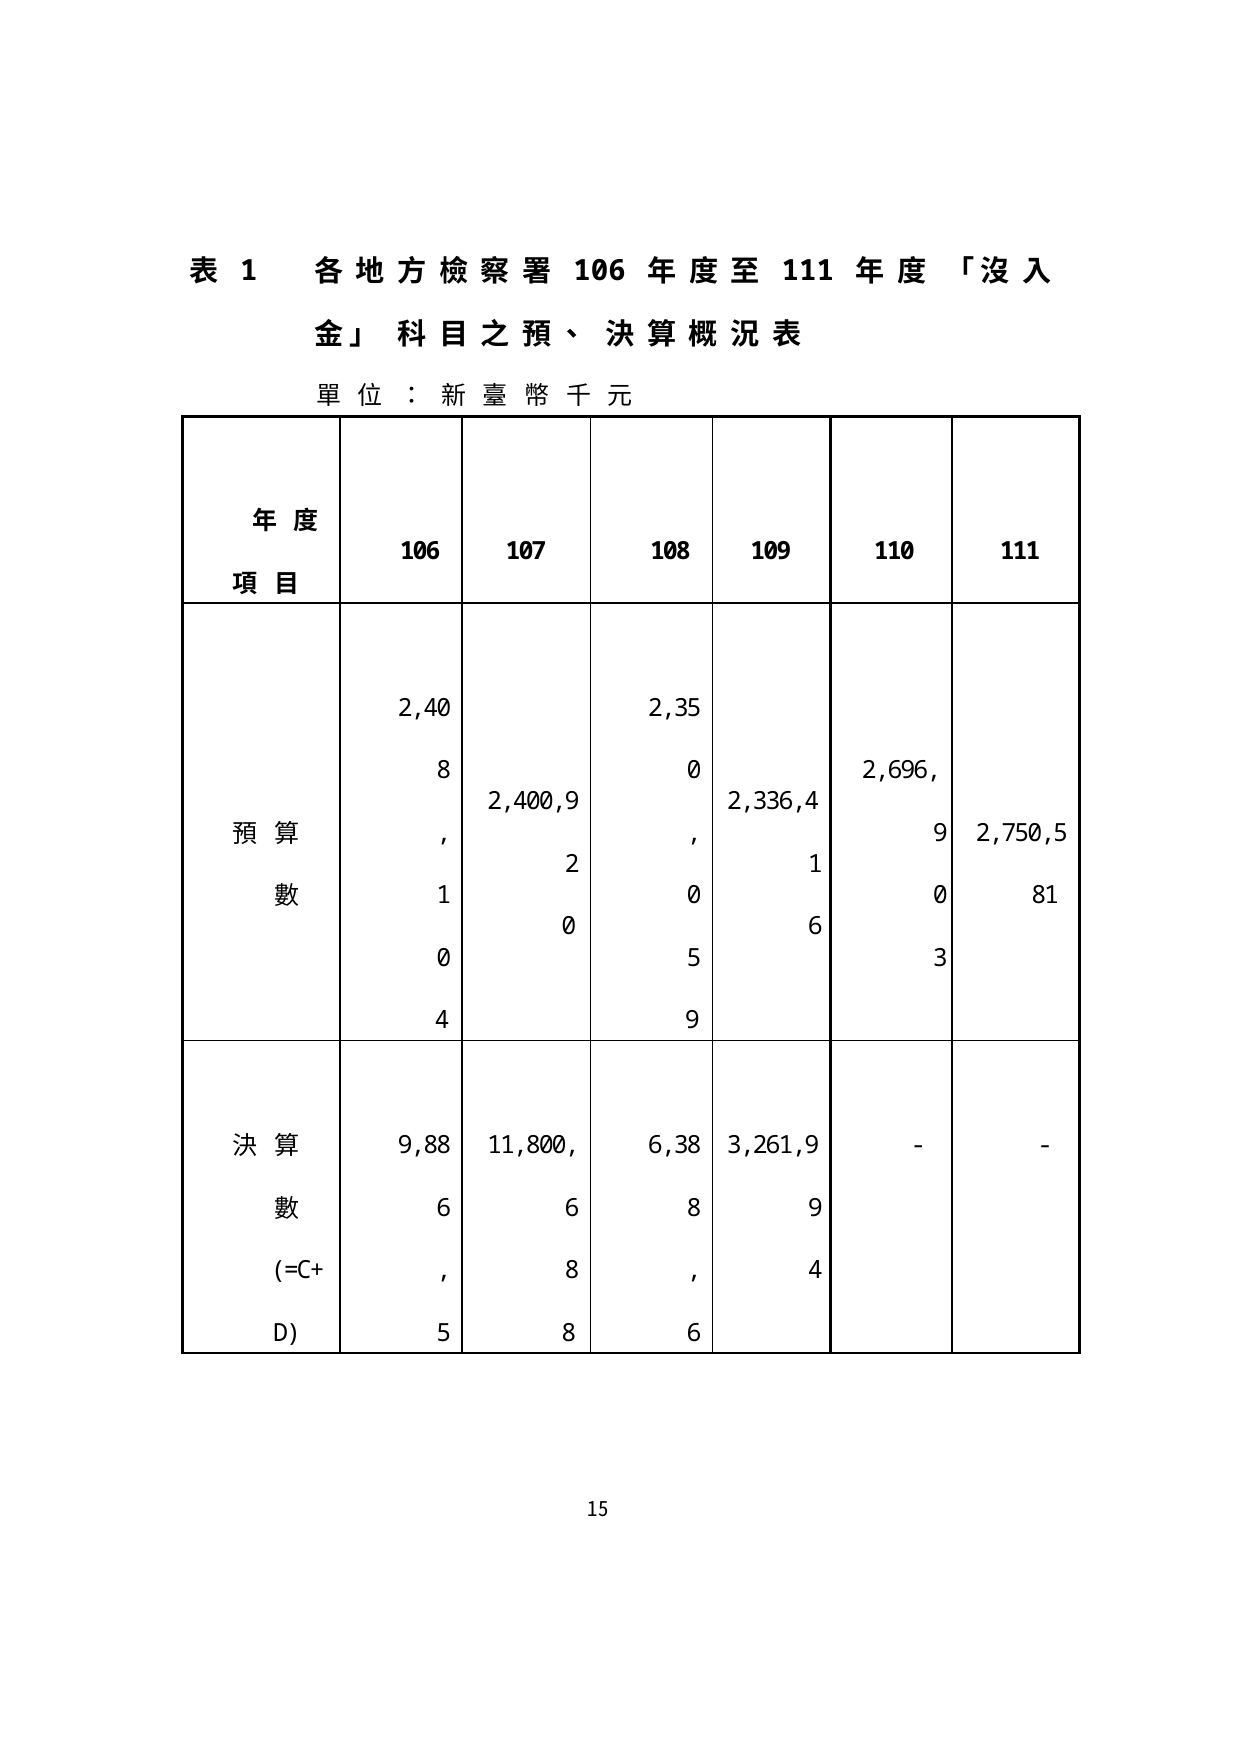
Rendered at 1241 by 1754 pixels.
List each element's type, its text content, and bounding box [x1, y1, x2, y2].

table_cell 2,750,581 [953, 604, 1078, 1040]
table_cell 決算數(=C+D) [184, 1041, 339, 1352]
table_cell 2,350,059 [591, 604, 712, 1040]
table_cell 2,336,416 [713, 604, 829, 1040]
table_header 111 [953, 418, 1078, 602]
table_header 108 [591, 418, 712, 602]
table_cell 2,408,104 [341, 604, 461, 1040]
text 表1 各地方檢察署106年度至111年度「沒入金」科目之預、決算概況表 單位：新臺幣千元 [183, 227, 1058, 415]
table_cell 6,388,6 [591, 1041, 712, 1352]
table_cell 3,261,994 [713, 1041, 829, 1352]
table_cell 9,886,5 [341, 1041, 461, 1352]
table_cell - [953, 1041, 1078, 1352]
table_cell 2,400,920 [463, 604, 590, 1040]
table_cell 11,800,688 [463, 1041, 590, 1352]
table_cell - [832, 1041, 951, 1352]
table_cell 預算數 [184, 604, 339, 1040]
table_cell 2,696,903 [832, 604, 951, 1040]
table_header 年度 項目 [184, 418, 339, 602]
table_header 107 [463, 418, 590, 602]
table_header 106 [341, 418, 461, 602]
table_header 110 [832, 418, 951, 602]
table_header 109 [713, 418, 829, 602]
